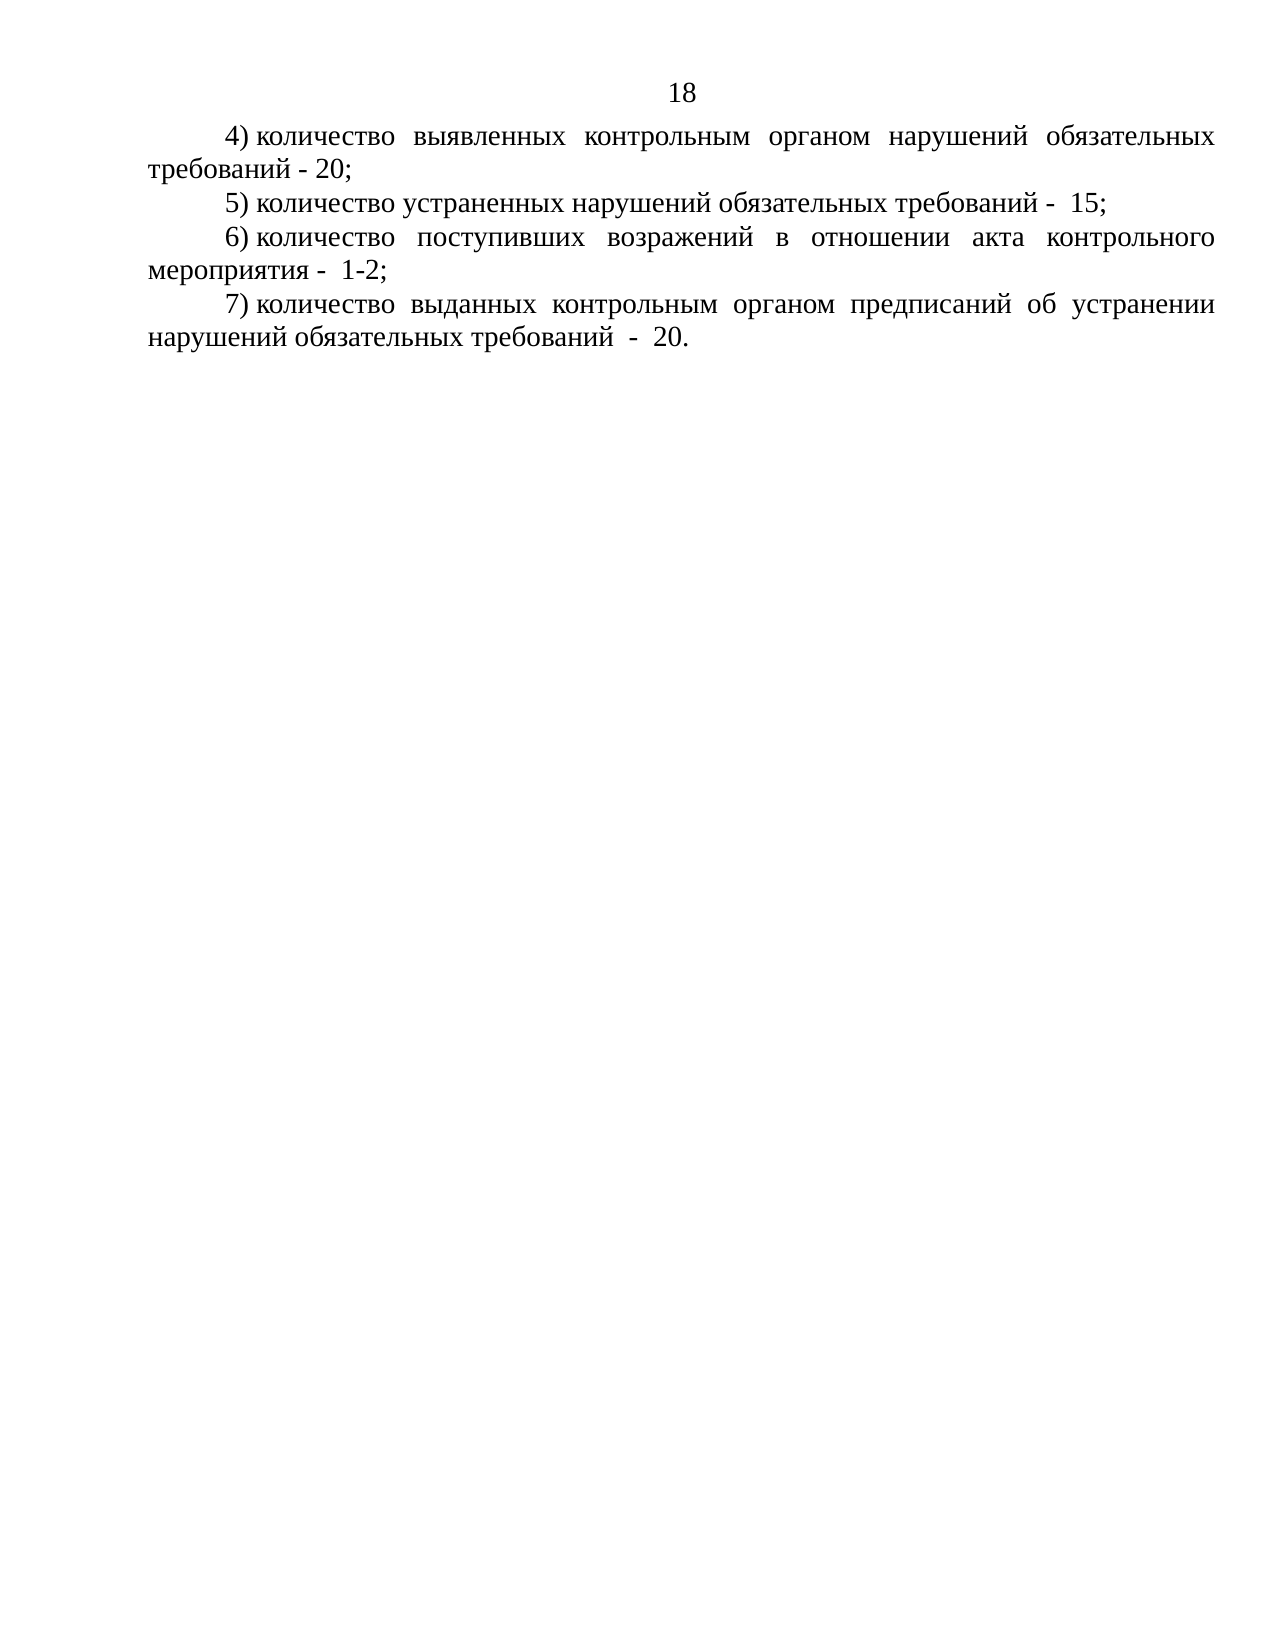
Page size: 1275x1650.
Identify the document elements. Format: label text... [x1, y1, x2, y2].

text 7) количество выданных контрольным органом предписаний об устранении нарушений обязательных требований - 20. [148, 286, 1216, 353]
text 6) количество поступивших возражений в отношении акта контрольного мероприятия - 1-2; [148, 219, 1216, 286]
text 4) количество выявленных контрольным органом нарушений обязательных требований - 20; [148, 118, 1216, 185]
text 5) количество устраненных нарушений обязательных требований - 15; [148, 185, 1216, 219]
